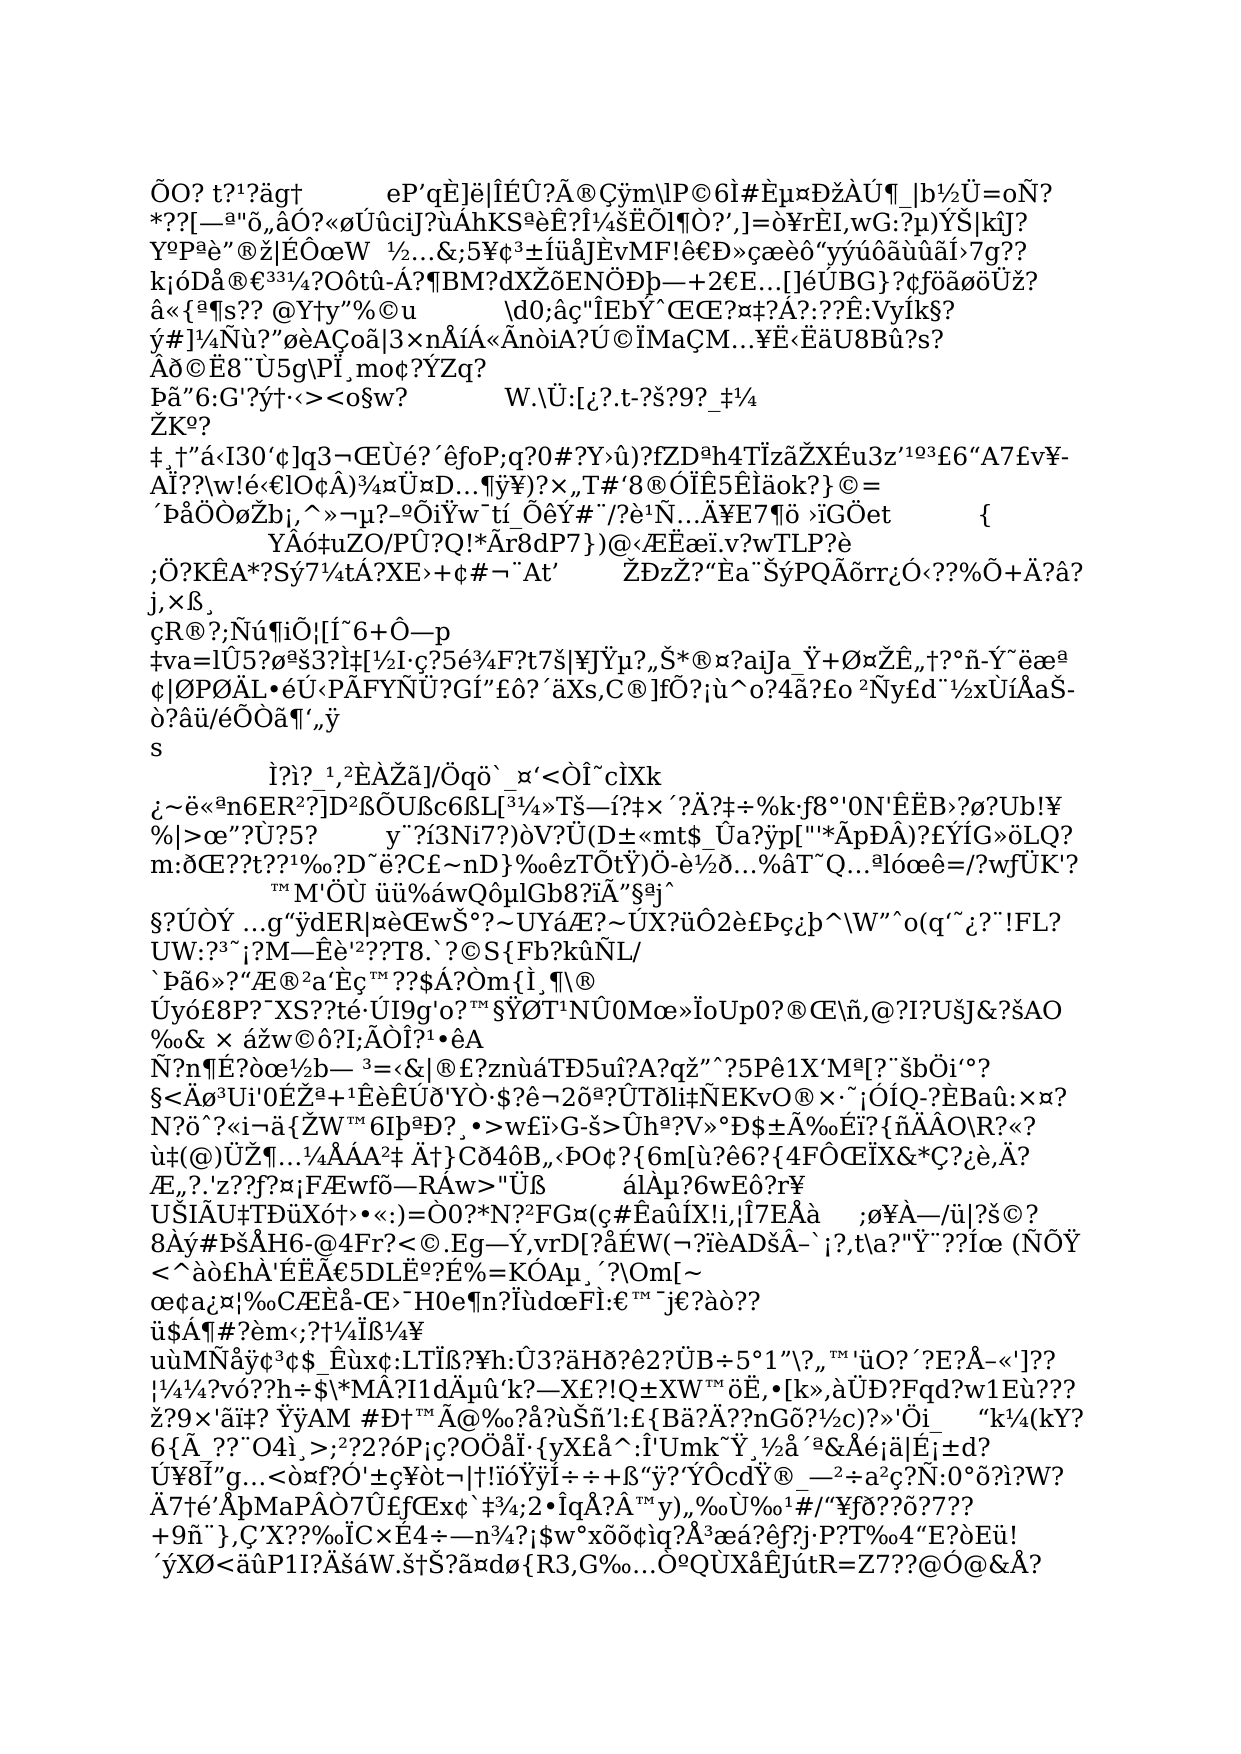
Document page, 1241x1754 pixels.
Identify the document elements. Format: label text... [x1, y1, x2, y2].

text ;Ö?KÊA*?Sý7¼tÁ?XE›+¢#¬¨At’ ŽÐzŽ?“Èa¨ŠýPQÃõrr¿Ó‹??%Õ+Ä?â?j,×ß¸ [150, 558, 1090, 617]
text `Þã6»?“Æ®²a‘Èç™??$Á?Òm{Ì¸¶\® [150, 967, 1090, 996]
text Þã”6:G­'?ý†·‹><o§w? W.\Ü:[¿?.t-?š?9?_‡¼ [150, 383, 1090, 412]
text œ¢a¿¤¦‰CÆÈå-Œ›¯H0e¶n?ÏùdœFÌ:€™¯j€?àò?? [150, 1287, 1090, 1317]
text ü$Á¶#?èm‹;?†¼Ïß¼¥ [150, 1317, 1090, 1346]
text ÕO? t?¹?äg† eP’qÈ]ë|ÎÉÛ?Ã®Çÿm\lP©6Ì#Èµ¤ÐžÀÚ¶_|b½Ü=oÑ?*??[—ª"õ„âÓ?«øÚûciJ?ùÁhKSªèÊ?Î¼šËÕl¶Ò?’,]=ò¥rÈI,wG:?µ)ÝŠ|kîJ?YºPªè”®ž|ÉÔœW ½…&;5¥¢³±ÍüåJÈvMF!ê€Ð»çæèô“yýúôãùûãÍ›7g??k¡óDå®€³³¼?Oôtû-Á?¶BM?dXŽõENÖÐþ—+2€E…[]éÚBG}?¢ƒöãøöÜž?â«{ª¶s?? @Y†y”%©u \d0;âç"ÎEbÝˆŒŒ?¤‡?Á?:??Ê:VyÍk§?ý#]¼Ñù?”øèAÇoã|3×nÅíÁ«ÃnòiA?Ú©ÏMaÇM…¥Ë‹ËäU8Bû?s?Âð©Ë8¨Ù5g\PÏ¸mo¢?ÝZq? [150, 179, 1090, 383]
text ‡¸†”á‹I30‘¢]q3¬ŒÙé?´êƒoP;q?0#?Y›û)?fZDªh4TÏzãŽXÉu3z’¹º³£6“A7£v¥-AÏ??\w!é‹€lO¢Â)¾¤Ü¤D…¶ÿ¥)?×„T#‘8®ÓÏÊ5ÊÌäok?}©=´ÞåÖÒøŽb¡,^»¬µ?–ºÕiŸw¯tí_ÕêÝ#¨/?è¹Ñ…Ä¥E7¶ö ›ïGÖet { YÂó‡uZO/PÛ?Q!*Ãr8dP7})@‹ÆËæï.v?wTLP?è [150, 442, 1090, 558]
text UŠIÃU‡TÐüXó†›•«:)=Ò0?­*N?²FG¤(ç#ÊaûÍX!i‚¦Î7EÅà ;ø¥À—/ü|?š©?8Àý#ÞšÅH6-@4Fr?<©.Eg—Ý,vrD[?åÉW(¬?ïèADšÂ–`¡?,t\a?"Ÿ¨??Íœ (ÑÕŸ<^àò£hÀ'ÉËÃ€5DLËº?É%=KÓAµ¸´­?\Om[~ [150, 1200, 1090, 1287]
text s [150, 733, 1090, 762]
text Ñ?n¶É?òœ½b— ³=‹&|®£?znùáTÐ5uî?A?qž”ˆ?5Pê1X‘Mª[?¨šbÖi‘°?§<Äø³Ui'0ÉŽª+¹ÊèÊÚð'YÒ·$?ê¬2õª?ÛTðli‡ÑEKvO®×·˜¡ÓÍQ-?ÈBaû:×¤?N?öˆ?«i¬ä{ŽW™6IþªÐ?¸•>w£ï›G-š>Ûhª?V»°Ð$±Ã‰Éï?{ñÄÂO\R?«?ù‡(@)ÜŽ¶…¼ÅÁA²‡ Ä†}Cð4ôB„‹ÞO¢?{6m[ù?ê6?{4FÔŒÏX&*Ç?¿è,Ä?Æ„?.'z??ƒ?¤¡FÆwfõ—RÁw>"Üß álÀµ?6wEô?r¥ [150, 1054, 1090, 1200]
text uùMÑåÿ¢³¢$_Êùx¢:LTÏß?¥h:Û3?äHð?ê2?ÜB÷5°1”\?„™'üO?´?E?Å–­«']??¦¼¼?vó??h÷$\*MÂ?I1dÄµû‘k?—X£?!Q±XW™öË‚•[k»,àÜÐ?Fqd?w1Eù???ž?9×'ãï‡? ŸÿAM #Ð†™Ã@‰?å?ùŠñ’l:£{Bä?Ä??nGõ?½c)?»'Öi_ “k¼(kY?6{Ã_??¨O4ì¸>;²?2?óP¡ç?OÖåÏ·{yX£å^:­Î'Umk˜Ÿ¸½å´ª&Åé¡ä|É¡±d?Ú¥8Í”g…<ò¤f?Ó'±ç¥òt¬|†!ïóŸÿÍ÷÷+ß“ÿ?‘ÝÔcdŸ®_—²÷a²ç?Ñ:0°õ?ì?W?Ä7†é’ÅþMaPÂÒ7Û£ƒŒx¢`‡¾;2•ÎqÅ?Â™y)„‰Ù‰­¹#/“¥ƒð??õ?7??+9ñ¨},Ç’X??‰ÏC×É4÷—n¾?¡$w°xõõ¢ìq?Å³æá?êƒ?j·P?T‰4“E?òEü!´ýXØ<äûP1I?ÄšáW.š†Š?ã¤dø{R3,G‰…ÒºQÙXåÊJútR=Z7??@Ó@&Å? [150, 1346, 1090, 1579]
text ŽKº? [150, 412, 1090, 442]
text ‡va=lÛ5?øªš3?Ì‡[½I·ç?5é¾F?t­7š|¥JŸµ?„Š­*®¤?aiJa_Ÿ+Ø¤ŽÊ„†?°ñ-Ý˜ëæª¢|ØPØÄL•éÚ‹PÃFYÑÜ?GÍ”£ô?´äXs‚C®]fÕ?¡ù^o?4ã?£o ²Ñy£d¨½xÙíÅaŠ­ò?â­ü/éÕÒã¶‘„ÿ [150, 646, 1090, 733]
text Úyó£8P?¯XS??té·ÚI9g'o?™§ŸØT¹NÛ0Mœ»ÏoUp0?®Œ\ñ‚@?I?UšJ&?šAO‰& × ážw©ô?I;ÃÒÎ?¹•êA [150, 996, 1090, 1054]
text Ì?ì?_¹,²ÈÀŽã]/Öqö`_¤‘<ÒÎ˜cÌXk ¿~ë«ªn6ER²?]D²ßÕUßc6ßL[³¼»Tš—í?‡×´?Ä?‡÷%k·ƒ8°'0N'ÊËB›?ø?Ub!¥%|>œ”?Ù?5? y¨?í3Ni7?)òV?Ü(D±«mt$_Ûa?ÿp["'*ÃpÐÂ)?£ÝÍG»öLQ?m:ðŒ??t??¹‰?D˜ë?C£~nD}‰êzTÕtŸ)Ö-è½ð…%âT˜Q…ªlóœê=/?wƒÜK'? ™M'ÖÙ üü%áwQôµlGb8?ïÃ”§ªjˆ [150, 762, 1090, 908]
text çR®?;Ñú¶iÕ¦[Í˜6+Ô—p [150, 617, 1090, 646]
text §?ÚÒÝ …g“ÿdER|¤èŒwŠ°?~UYáÆ?~ÚX?üÔ2è£Þç¿þ^\W”ˆo(q‘˜¿?¨!FL?U­W:?³˜¡?M—Êè'²??T8.`?©S{Fb?kûÑL/ [150, 908, 1090, 967]
